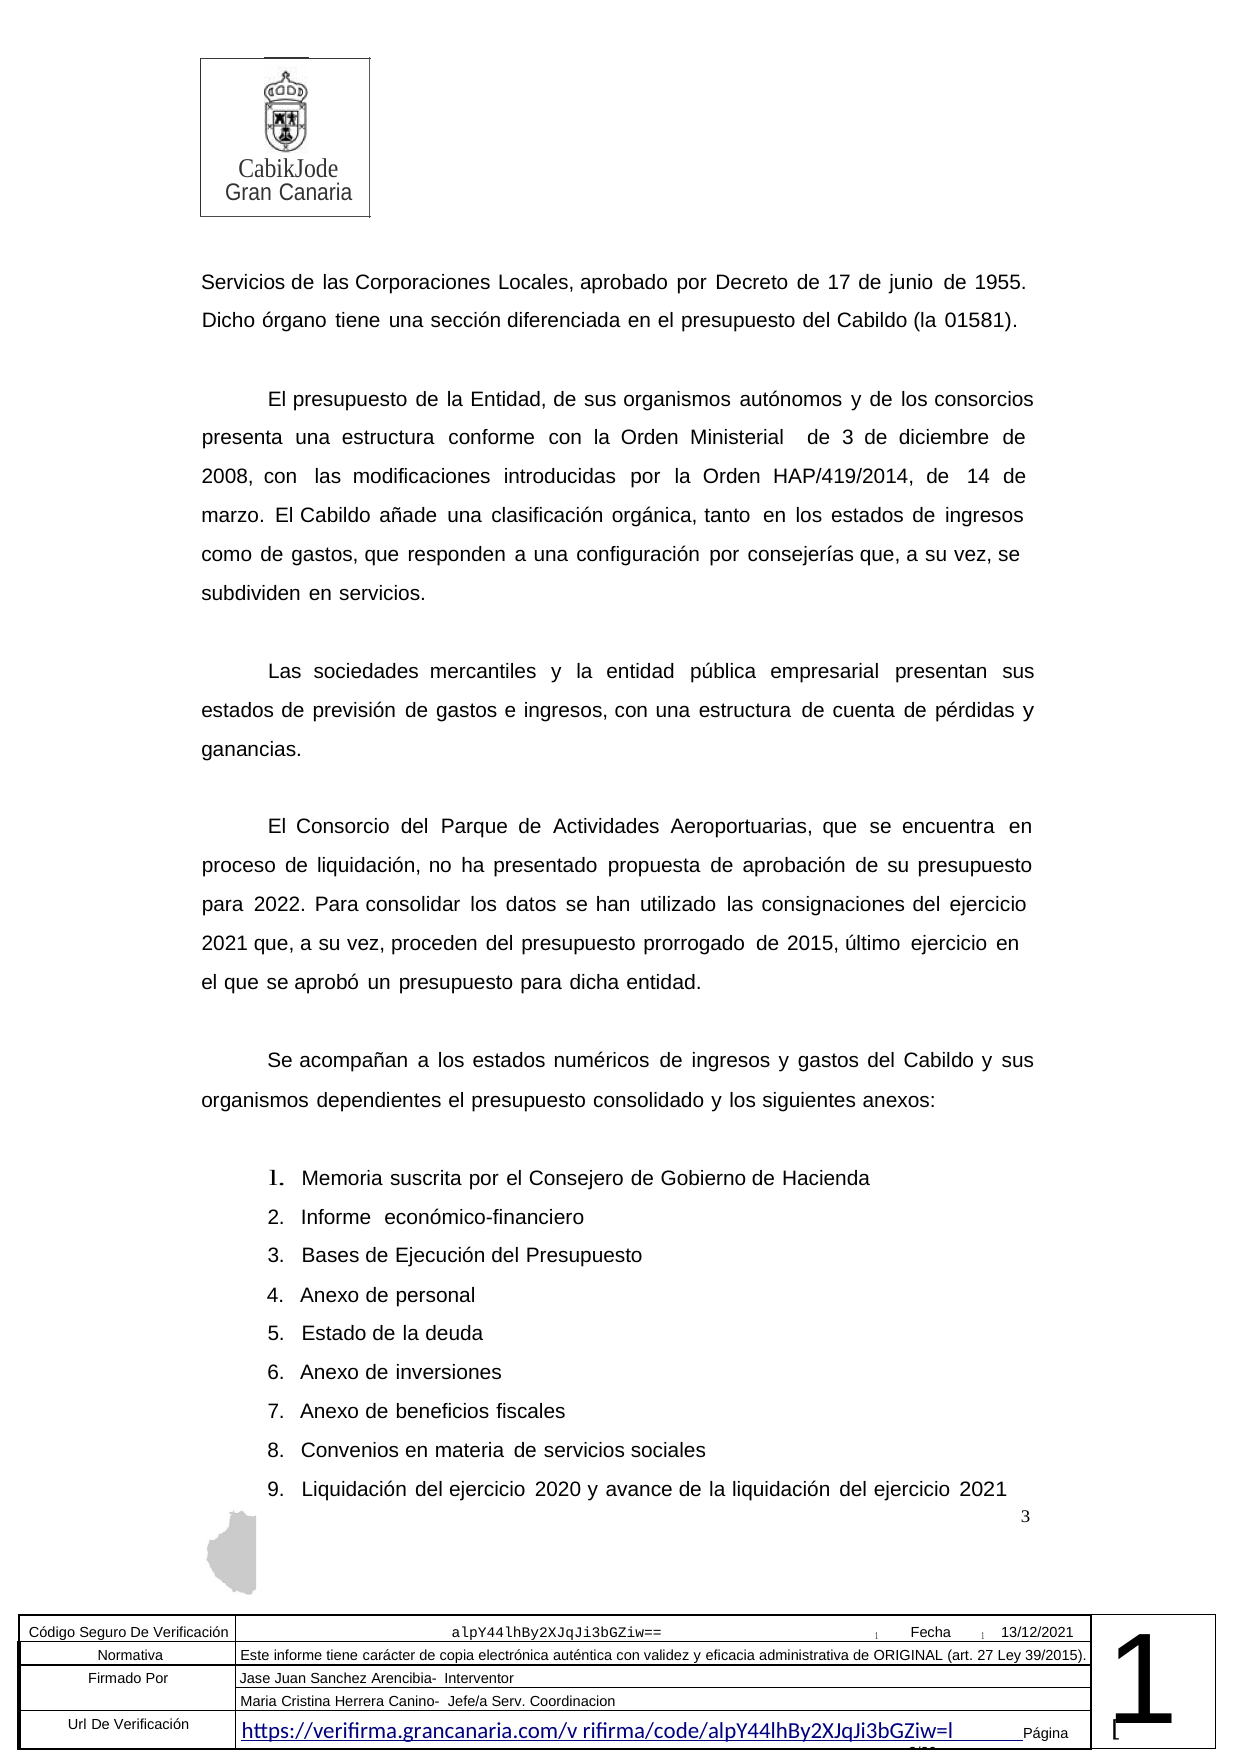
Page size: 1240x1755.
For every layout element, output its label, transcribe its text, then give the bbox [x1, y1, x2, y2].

text 4. Anexo de personal [267, 1283, 1030, 1307]
text [!] . 1. [19, 1614, 1220, 1754]
text Servicios de las Corporaciones Locales, aprobado por Decreto de 17 de junio de 1955. Dicho órgano tiene una sección diferenciada en el presupuesto del Cabildo (la 01581). [201, 269, 1032, 332]
text 6. Anexo de inversiones [267, 1360, 1030, 1384]
text Se acompañan a los estados numéricos de ingresos y gastos del Cabildo y sus organismos dependientes el presupuesto consolidado y los siguientes anexos: [201, 1032, 1035, 1112]
text 7. Anexo de beneficios fiscales [267, 1399, 1030, 1423]
table_cell Jase Juan Sanchez Arencibia- Interventor [236, 1666, 1090, 1687]
table_cell Firmado Por [21, 1666, 235, 1710]
text 2008, con las modificaciones introducidas por la Orden HAP/419/2014, de 14 de marzo. El Cabildo añade una clasificación orgánica, tanto en los estados de ingresos como de gastos, que responden a una configuración por consejerías que, a su vez, se subdividen en servicios. [201, 464, 1035, 604]
table_cell Url De Verificación [21, 1711, 235, 1748]
text 3. Bases de Ejecución del Presupuesto [267, 1243, 1030, 1267]
text El Consorcio del Parque de Actividades Aeroportuarias, que se encuentra en proceso de liquidación, no ha presentado propuesta de aprobación de su presupuesto para 2022. Para consolidar los datos se han utilizado las consignaciones del ejercicio [202, 814, 1033, 916]
table_header alpY44lhBy2XJqJi3bGZiw== 1 Fecha 1 13/12/2021 [236, 1616, 1090, 1641]
text 2021 que, a su vez, proceden del presupuesto prorrogado de 2015, último ejercicio en el que se aprobó un presupuesto para dicha entidad. [201, 931, 1022, 994]
text 3 [8, 1506, 1030, 1527]
table_cell Maria Cristina Herrera Canino- Jefe/a Serv. Coordinacion [236, 1688, 1090, 1710]
table_cell Normativa [21, 1642, 235, 1664]
text 8. Convenios en materia de servicios sociales [267, 1438, 1030, 1462]
table_cell https://verifirma.grancanaria.com/v rifirma/code/alpY44lhBy2XJqJi3bGZiw=l Página 3/20 1 [236, 1711, 1090, 1748]
text 2. Informe económico-financiero [267, 1204, 1030, 1228]
table_header Código Seguro De Verificación [20, 1616, 235, 1641]
text 5. Estado de la deuda [267, 1321, 1030, 1345]
text l. Memoria suscrita por el Consejero de Gobierno de Hacienda [268, 1165, 1030, 1190]
table_cell Este informe tiene carácter de copia electrónica auténtica con validez y eficacia administrativa de ORIGINAL (art. 27 Ley 39/2015). [236, 1642, 1090, 1664]
text El presupuesto de la Entidad, de sus organismos autónomos y de los consorcios presenta una estructura conforme con la Orden Ministerial de 3 de diciembre de [202, 386, 1034, 449]
table_header 1 [1092, 1615, 1215, 1748]
text Las sociedades mercantiles y la entidad pública empresarial presentan sus estados de previsión de gastos e ingresos, con una estructura de cuenta de pérdidas y ganancias. [201, 659, 1034, 760]
text 9. Liquidación del ejercicio 2020 y avance de la liquidación del ejercicio 2021 [267, 1477, 1030, 1501]
